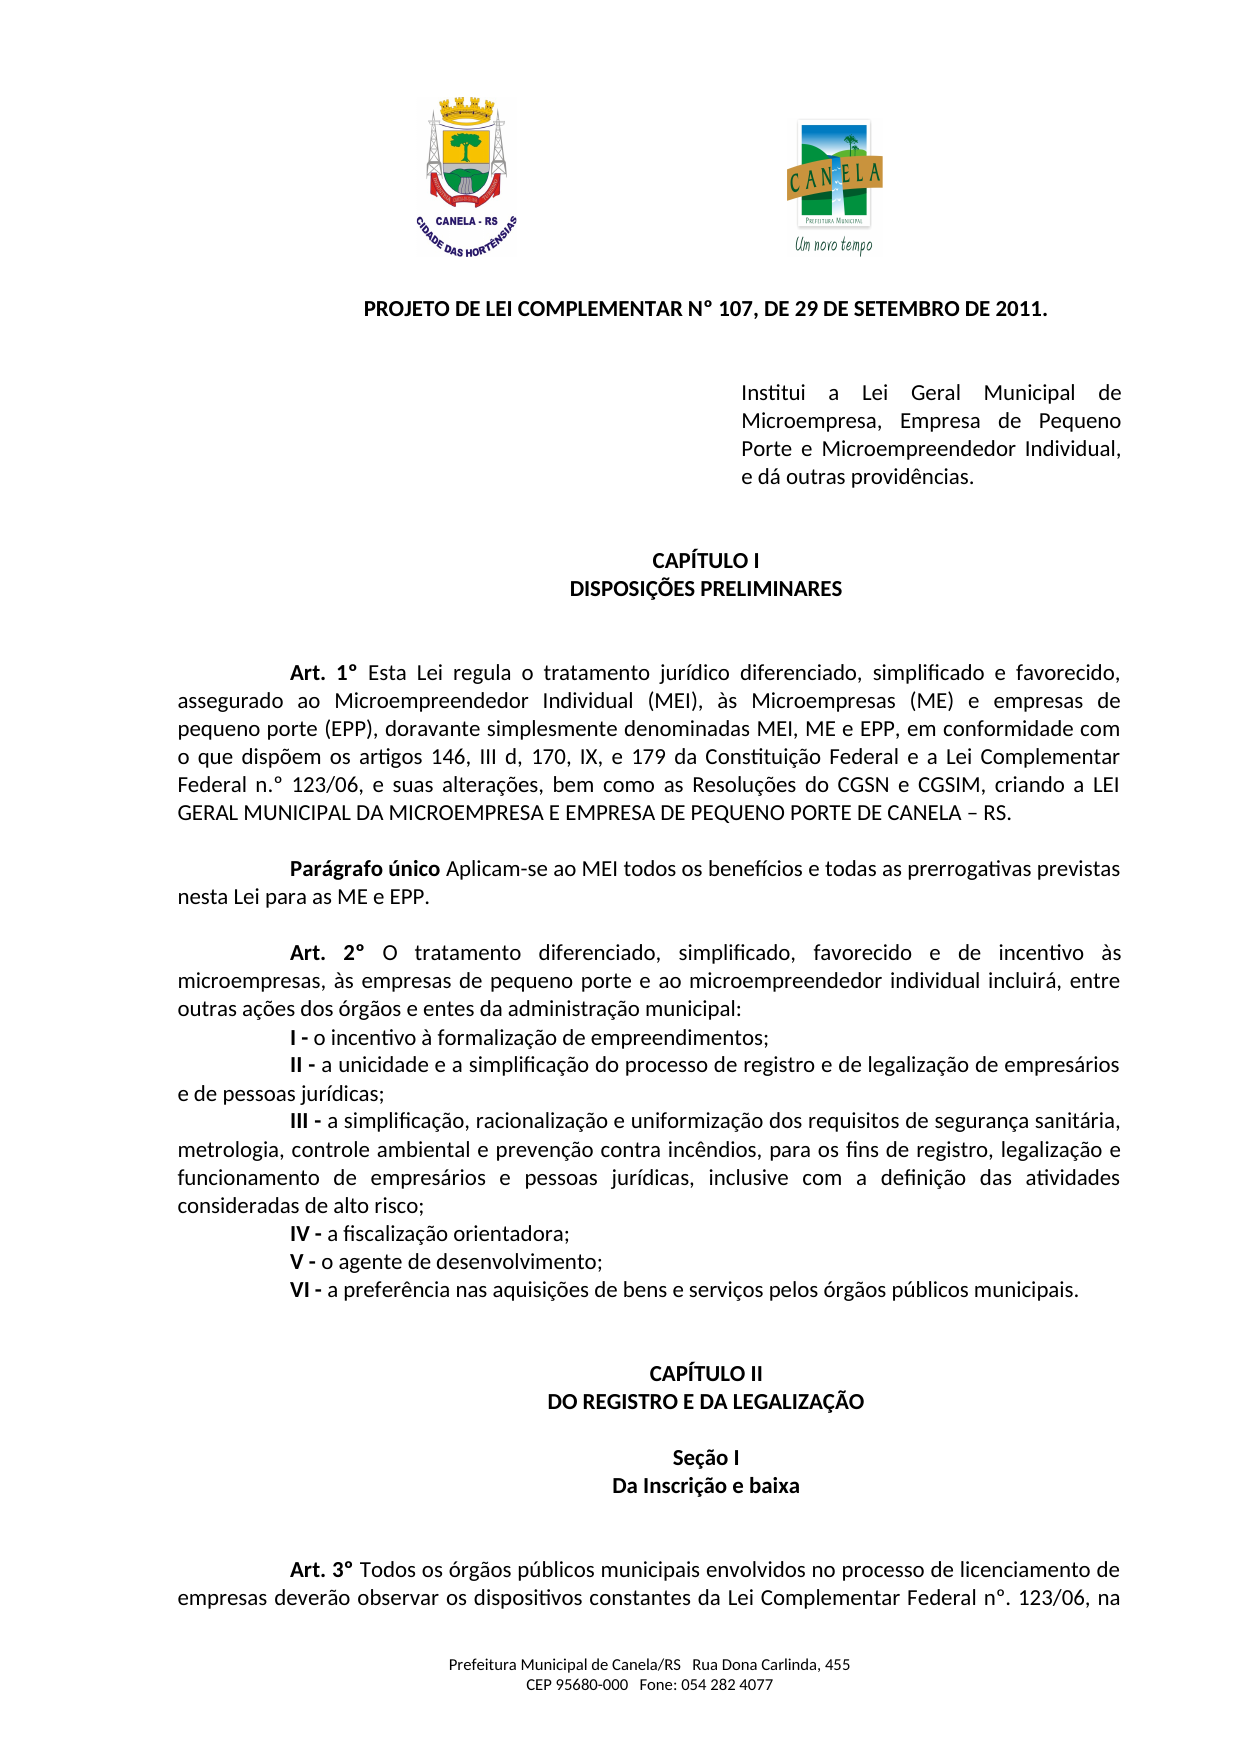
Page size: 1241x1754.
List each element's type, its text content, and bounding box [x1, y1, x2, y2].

text Da Inscrição e baixa [177, 1471, 1122, 1499]
text Parágrafo único Aplicam-se ao MEI todos os benefícios e todas as prerrogativas previstas nesta Lei para as ME e EPP. [177, 854, 1122, 911]
text CAPÍTULO I [177, 546, 1122, 574]
picture [416, 97, 517, 257]
text Art. 2º O tratamento diferenciado, simplificado, favorecido e de incentivo às microempresas, às empresas de pequeno porte e ao microempreendedor individual incluirá, entre outras ações dos órgãos e entes da administração municipal: [177, 938, 1122, 1023]
text Art. 1º Esta Lei regula o tratamento jurídico diferenciado, simplificado e favorecido, assegurado ao Microempreendedor Individual (MEI), às Microempresas (ME) e empresas de pequeno porte (EPP), doravante simplesmente denominadas MEI, ME e EPP, em conformidade com o que dispõem os artigos 146, III d, 170, IX, e 179 da Constituição Federal e a Lei Complementar Federal n.º 123/06, e suas alterações, bem como as Resoluções do CGSN e CGSIM, criando a LEI GERAL MUNICIPAL DA MICROEMPRESA E EMPRESA DE PEQUENO PORTE DE CANELA – RS. [177, 658, 1122, 826]
text CAPÍTULO II [177, 1359, 1122, 1387]
text DO REGISTRO E DA LEGALIZAÇÃO [177, 1387, 1122, 1415]
text VI - a preferência nas aquisições de bens e serviços pelos órgãos públicos municipais. [177, 1275, 1122, 1303]
text II - a unicidade e a simplificação do processo de registro e de legalização de empresários e de pessoas jurídicas; [177, 1051, 1122, 1107]
text Institui a Lei Geral Municipal de Microempresa, Empresa de Pequeno Porte e Microempreendedor Individual, e dá outras providências. [741, 378, 1122, 490]
text IV - a fiscalização orientadora; [177, 1219, 1122, 1247]
text I - o incentivo à formalização de empreendimentos; [177, 1023, 1122, 1051]
text PROJETO DE LEI COMPLEMENTAR Nº 107, DE 29 DE SETEMBRO DE 2011. [177, 294, 1122, 322]
text III - a simplificação, racionalização e uniformização dos requisitos de segurança sanitária, metrologia, controle ambiental e prevenção contra incêndios, para os fins de registro, legalização e funcionamento de empresários e pessoas jurídicas, inclusive com a definição das atividades consideradas de alto risco; [177, 1107, 1122, 1219]
text Seção I [177, 1443, 1122, 1471]
text DISPOSIÇÕES PRELIMINARES [177, 574, 1122, 602]
text V - o agente de desenvolvimento; [177, 1247, 1122, 1275]
picture [787, 118, 883, 257]
text Art. 3º Todos os órgãos públicos municipais envolvidos no processo de licenciamento de empresas deverão observar os dispositivos constantes da Lei Complementar Federal nº. 123/06, na [177, 1555, 1122, 1611]
